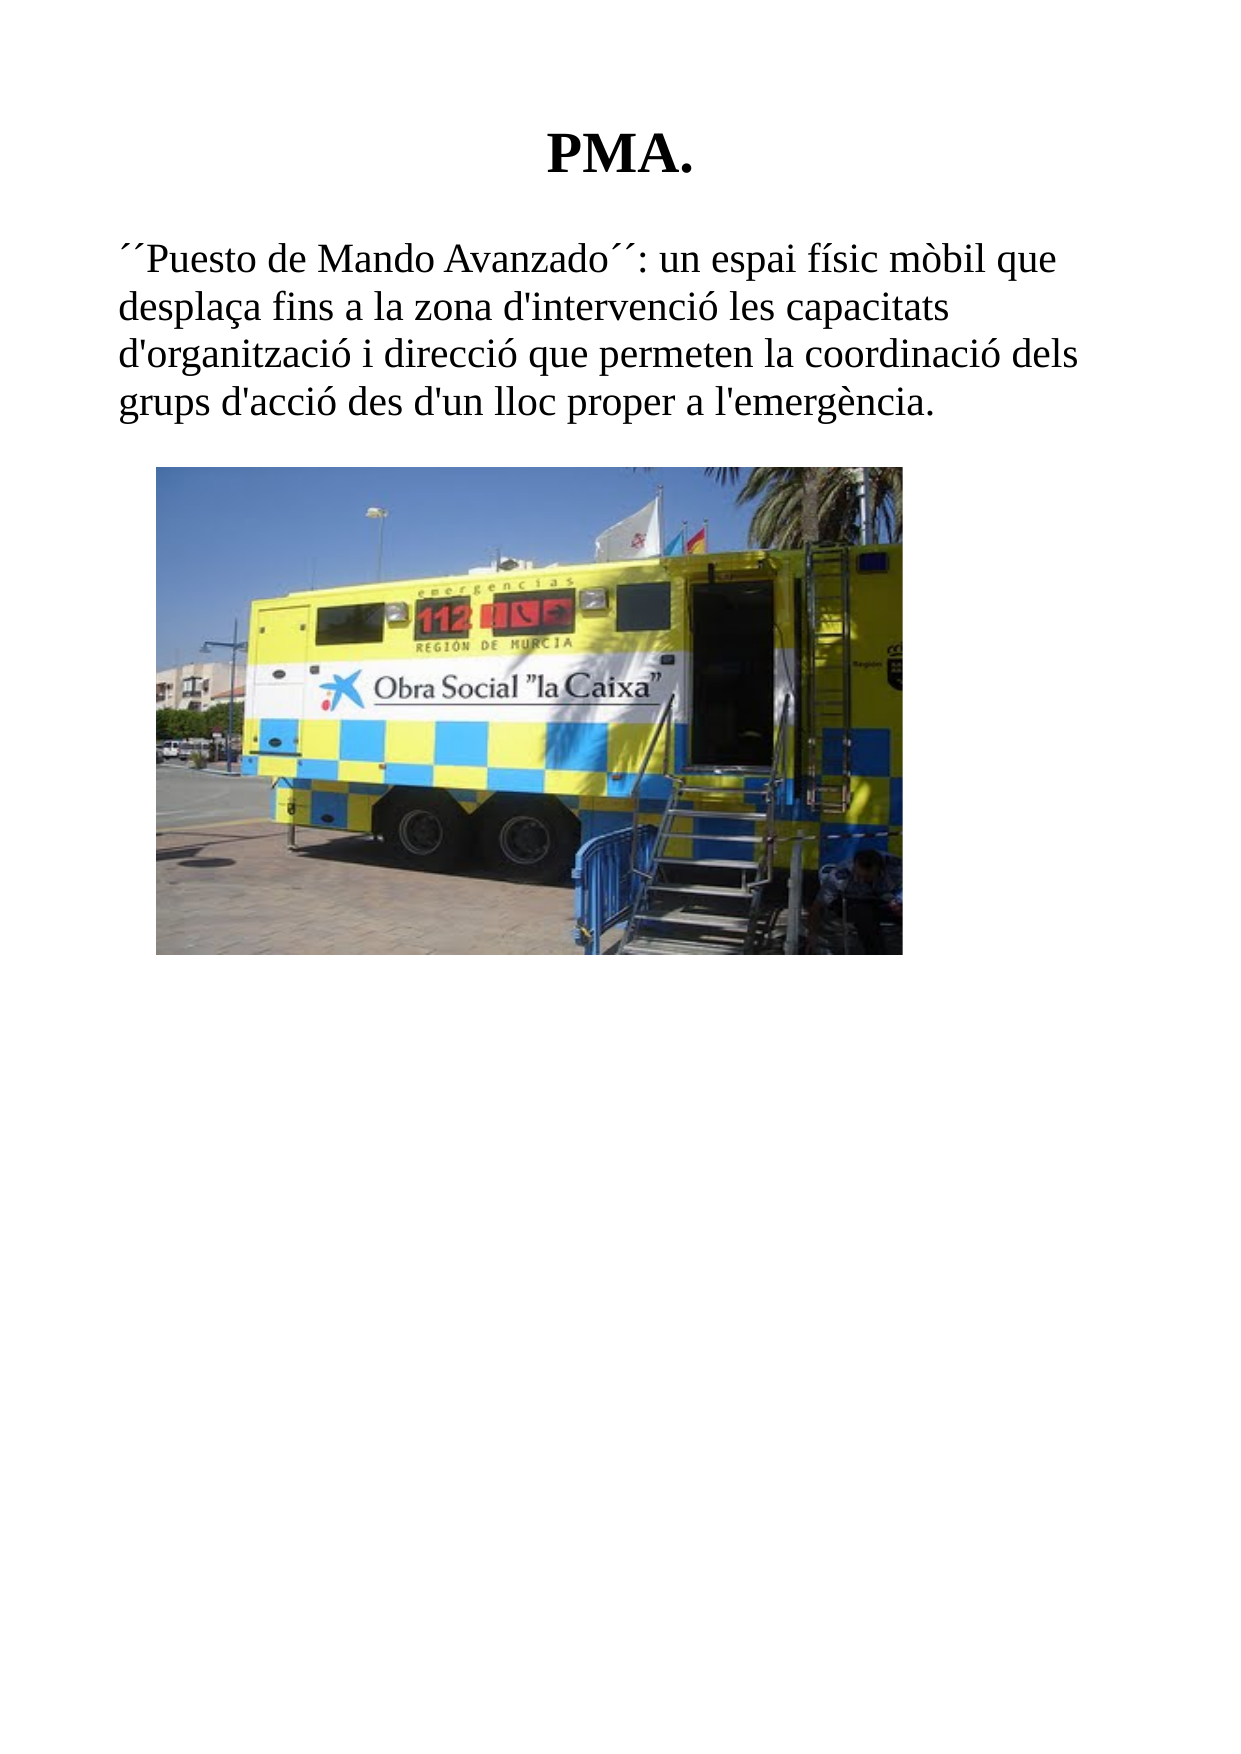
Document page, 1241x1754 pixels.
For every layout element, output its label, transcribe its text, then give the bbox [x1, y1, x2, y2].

text ´´Puesto de Mando Avanzado´´: un espai físic mòbil que desplaça fins a la zona d'intervenció les capacitats d'organització i direcció que permeten la coordinació dels grups d'acció des d'un lloc proper a l'emergència. [118, 233, 1122, 425]
text PMA. [118, 118, 1122, 185]
picture [156, 467, 903, 955]
